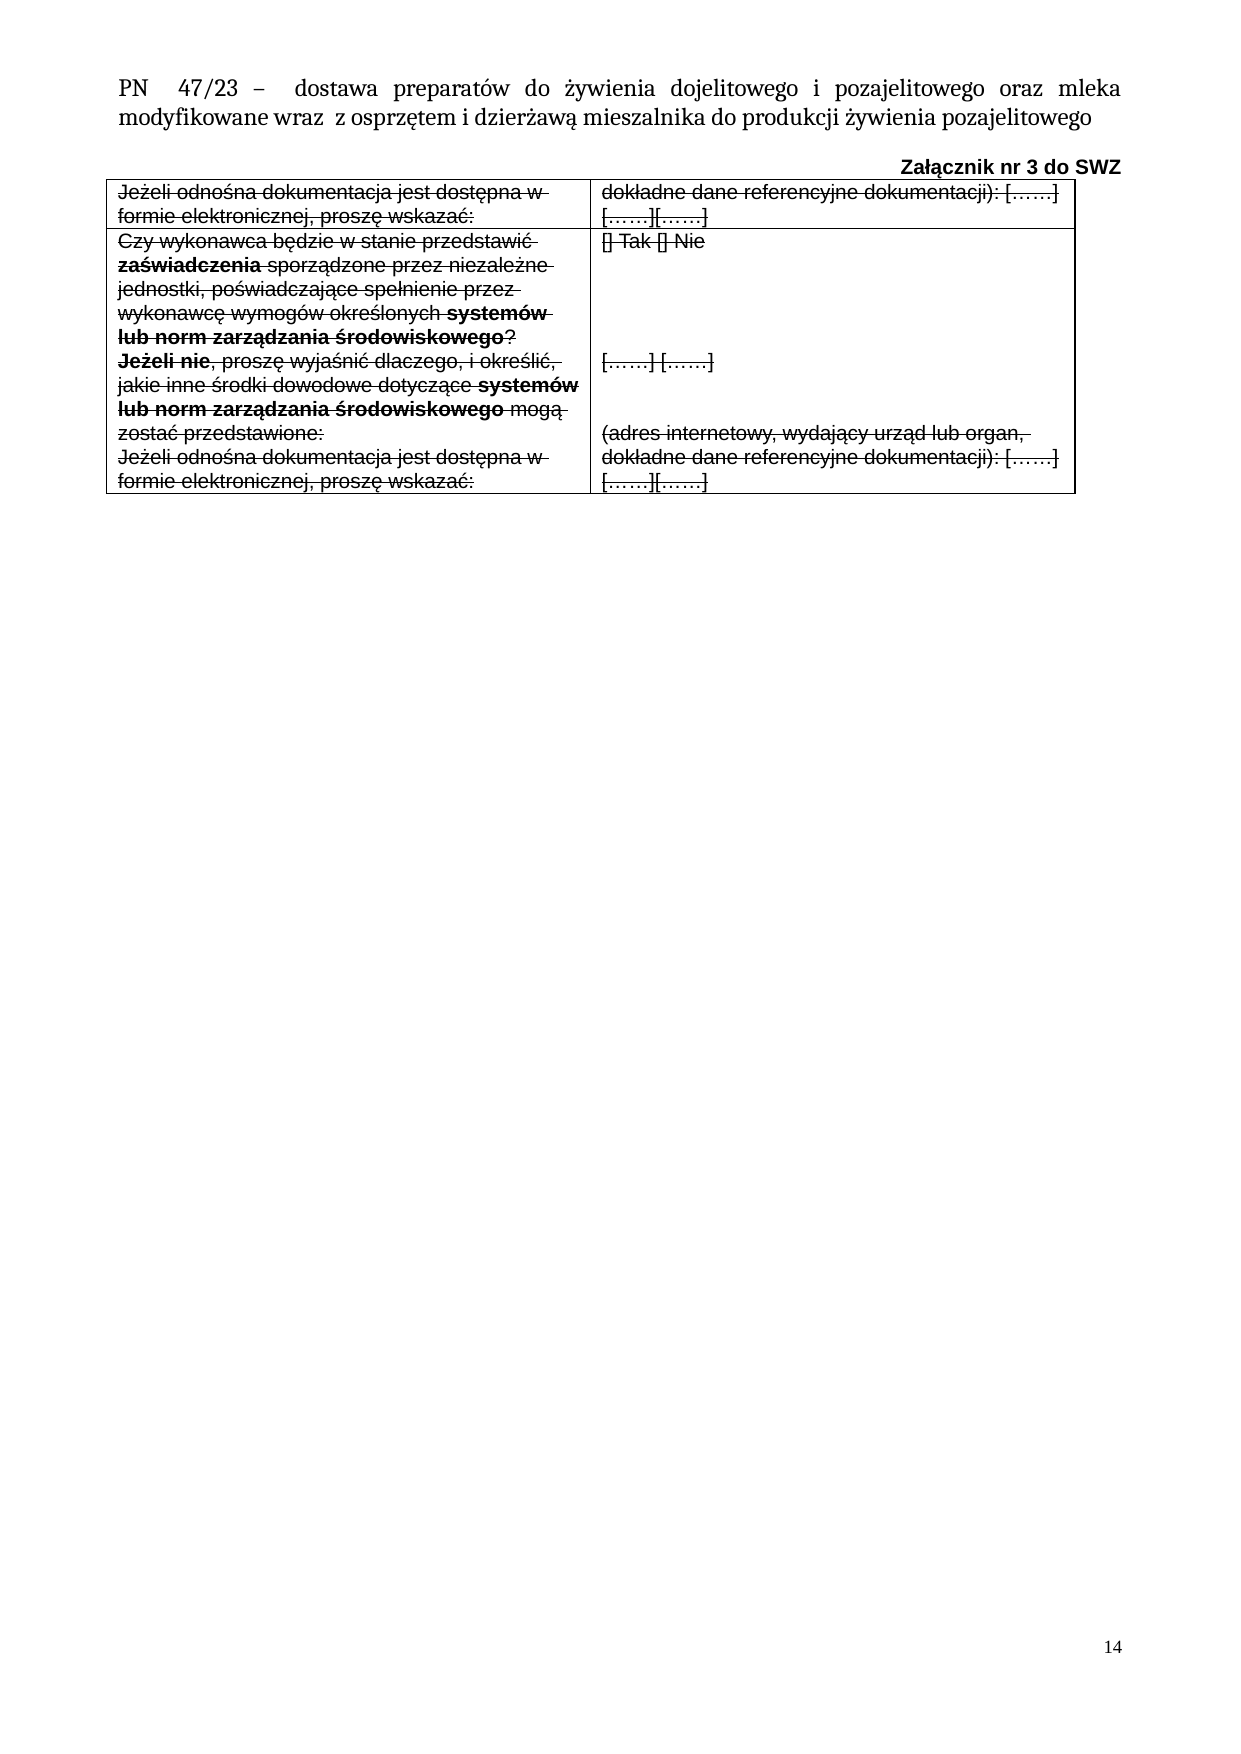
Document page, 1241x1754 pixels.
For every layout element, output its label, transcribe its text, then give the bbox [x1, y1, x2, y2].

table_cell [] Tak [] Nie [……] [……] (adres internetowy, wydający urząd lub organ, dokładne dane referencyjne dokumentacji): [……][……][……] [591, 229, 1074, 493]
table_cell Czy wykonawca będzie w stanie przedstawić zaświadczenia sporządzone przez niezależne jednostki, poświadczające spełnienie przez wykonawcę wymogów określonych systemów lub norm zarządzania środowiskowego? Jeżeli nie, proszę wyjaśnić dlaczego, i określić, jakie inne środki dowodowe dotyczące systemów lub norm zarządzania środowiskowego mogą zostać przedstawione: Jeżeli odnośna dokumentacja jest dostępna w formie elektronicznej, proszę wskazać: [107, 229, 590, 493]
table_cell Jeżeli odnośna dokumentacja jest dostępna w formie elektronicznej, proszę wskazać: [107, 180, 590, 228]
table_cell dokładne dane referencyjne dokumentacji): [……][……][……] [591, 180, 1074, 228]
